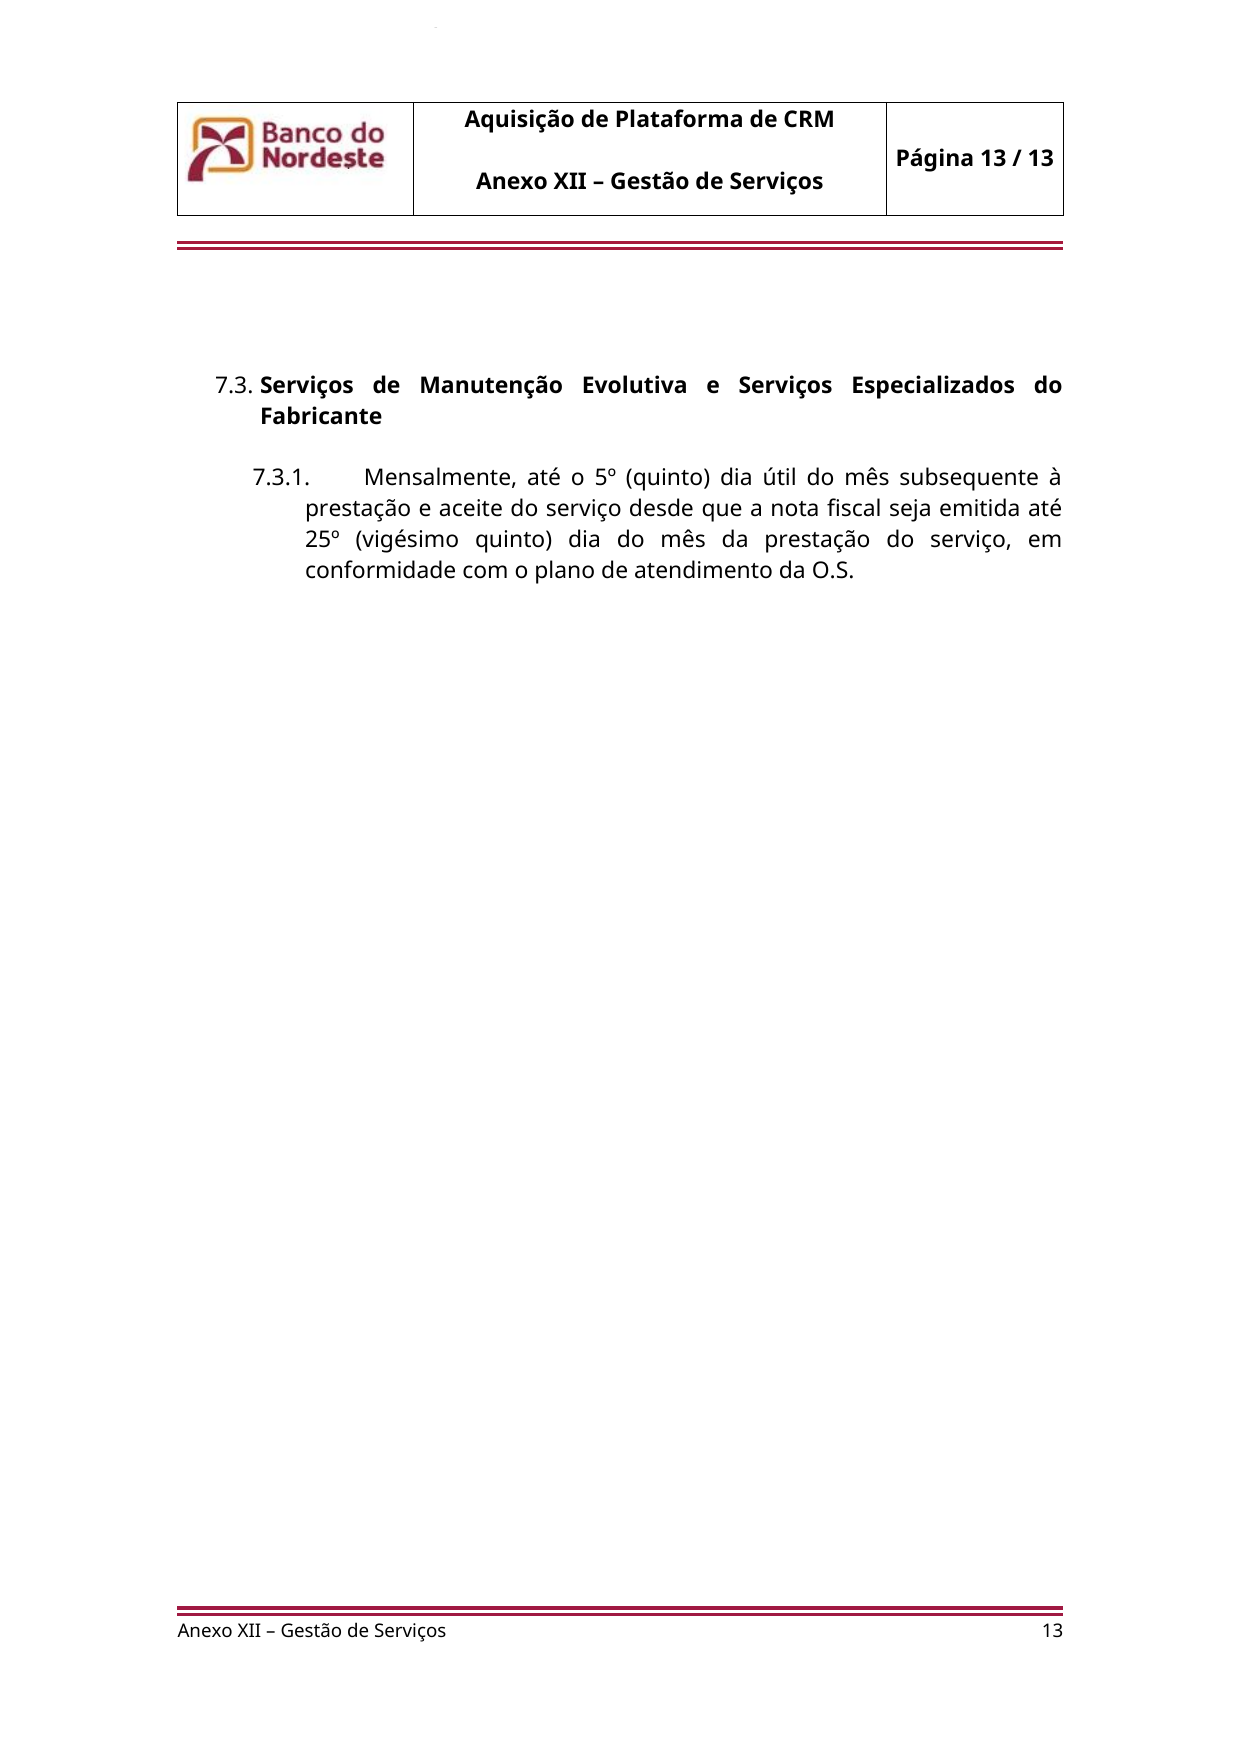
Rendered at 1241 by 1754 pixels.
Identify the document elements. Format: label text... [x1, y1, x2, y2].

list Serviços de Manutenção Evolutiva e Serviços Especializados do Fabricante [215, 369, 1063, 431]
list Mensalmente, até o 5º (quinto) dia útil do mês subsequente à prestação e aceite do serviço desde que a nota fiscal seja emitida até 25º (vigésimo quinto) dia do mês da prestação do serviço, em conformidade com o plano de atendimento da O.S. [252, 461, 1063, 586]
